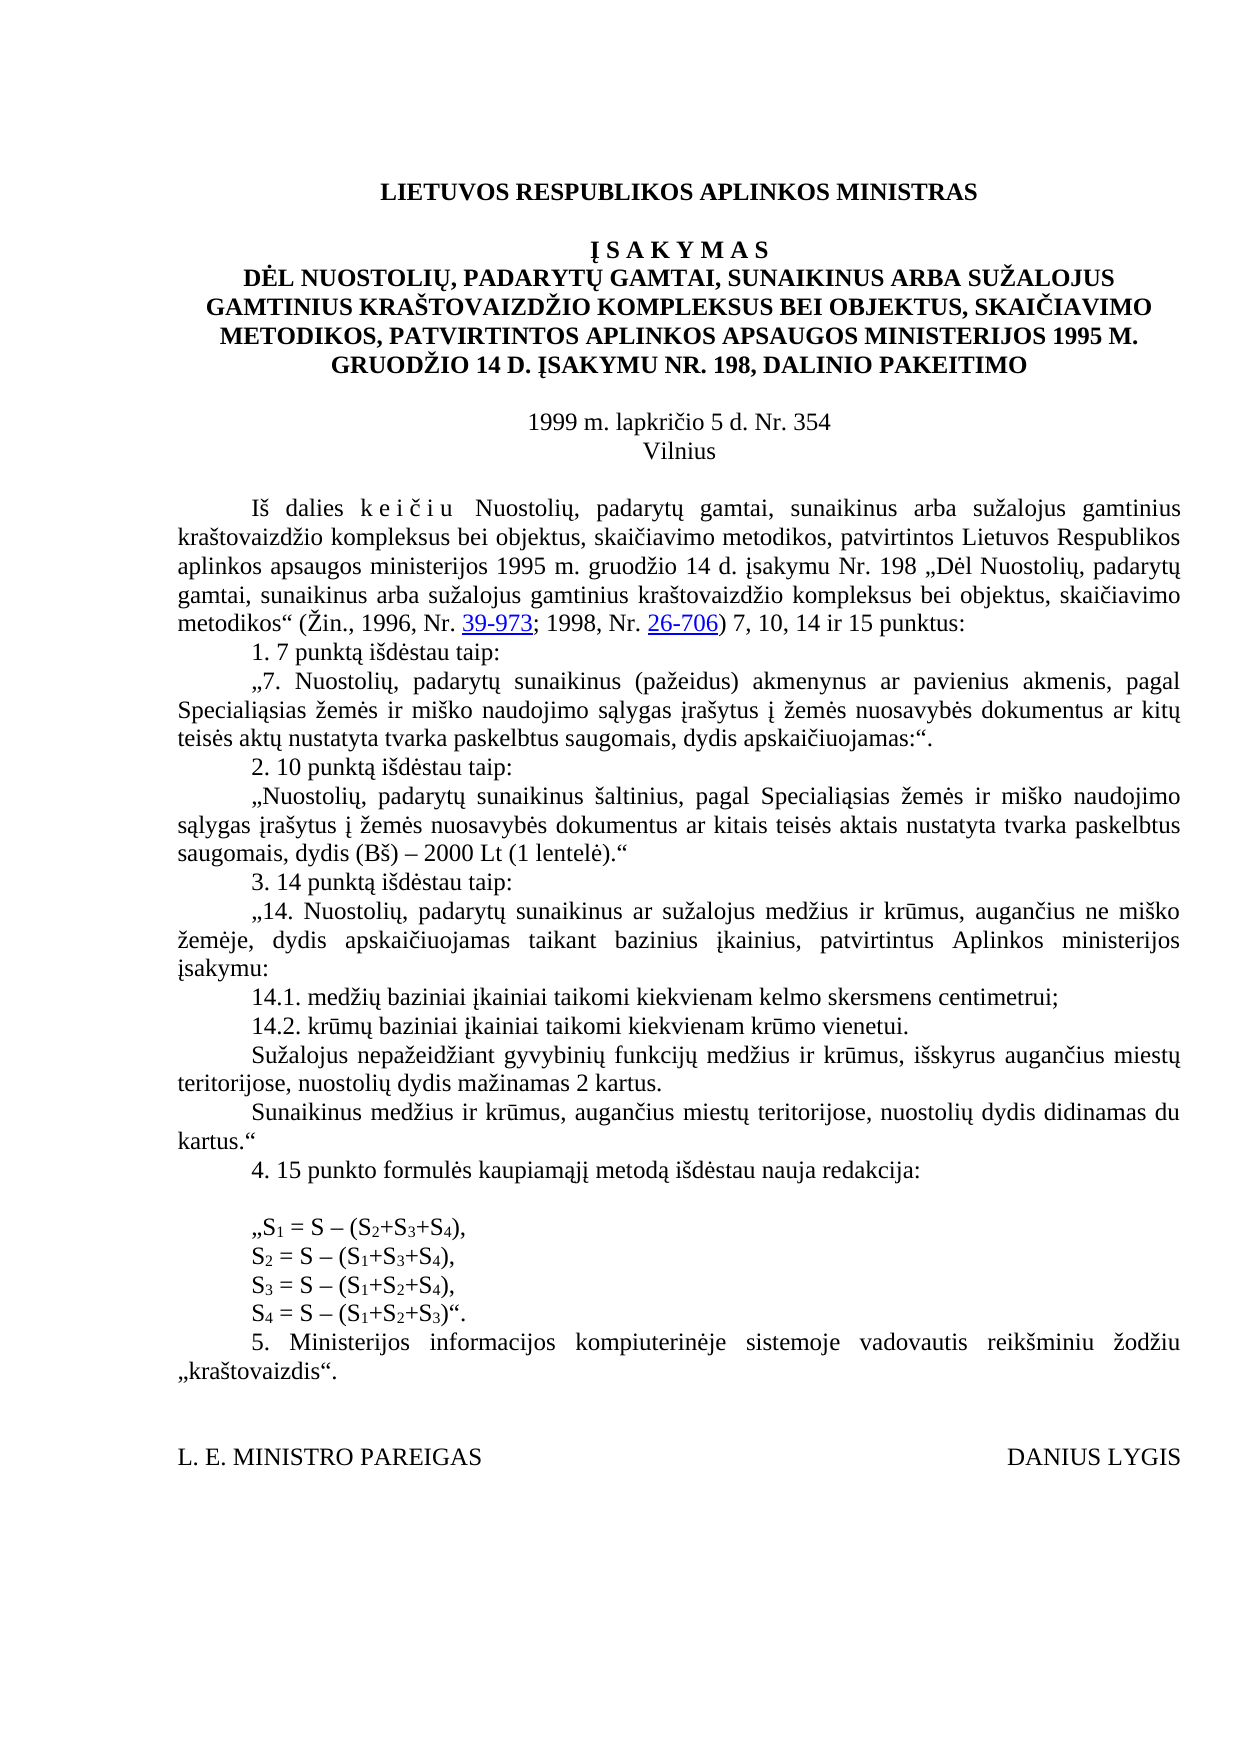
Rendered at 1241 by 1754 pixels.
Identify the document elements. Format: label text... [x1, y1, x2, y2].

text 2. 10 punktą išdėstau taip: [177, 752, 1181, 781]
text DĖL NUOSTOLIŲ, PADARYTŲ GAMTAI, SUNAIKINUS ARBA SUŽALOJUS GAMTINIUS KRAŠTOVAIZDŽIO KOMPLEKSUS BEI OBJEKTUS, SKAIČIAVIMO METODIKOS, PATVIRTINTOS APLINKOS APSAUGOS MINISTERIJOS 1995 M. GRUODŽIO 14 D. ĮSAKYMU NR. 198, DALINIO PAKEITIMO [177, 263, 1181, 378]
text S2 = S – (S1+S3+S4), [177, 1241, 1181, 1270]
text Sužalojus nepažeidžiant gyvybinių funkcijų medžius ir krūmus, išskyrus augančius miestų teritorijose, nuostolių dydis mažinamas 2 kartus. [177, 1040, 1181, 1097]
text Iš dalies keičiu Nuostolių, padarytų gamtai, sunaikinus arba sužalojus gamtinius kraštovaizdžio kompleksus bei objektus, skaičiavimo metodikos, patvirtintos Lietuvos Respublikos aplinkos apsaugos ministerijos 1995 m. gruodžio 14 d. įsakymu Nr. 198 „Dėl Nuostolių, padarytų gamtai, sunaikinus arba sužalojus gamtinius kraštovaizdžio kompleksus bei objektus, skaičiavimo metodikos“ (Žin., 1996, Nr. 39-973; 1998, Nr. 26-706) 7, 10, 14 ir 15 punktus: [177, 493, 1181, 637]
text „Nuostolių, padarytų sunaikinus šaltinius, pagal Specialiąsias žemės ir miško naudojimo sąlygas įrašytus į žemės nuosavybės dokumentus ar kitais teisės aktais nustatyta tvarka paskelbtus saugomais, dydis (Bš) – 2000 Lt (1 lentelė).“ [177, 781, 1181, 867]
text „7. Nuostolių, padarytų sunaikinus (pažeidus) akmenynus ar pavienius akmenis, pagal Specialiąsias žemės ir miško naudojimo sąlygas įrašytus į žemės nuosavybės dokumentus ar kitų teisės aktų nustatyta tvarka paskelbtus saugomais, dydis apskaičiuojamas:“. [177, 666, 1181, 752]
text LIETUVOS RESPUBLIKOS APLINKOS MINISTRAS [177, 177, 1181, 206]
text 1. 7 punktą išdėstau taip: [177, 637, 1181, 666]
text 4. 15 punkto formulės kaupiamąjį metodą išdėstau nauja redakcija: [177, 1155, 1181, 1183]
text 3. 14 punktą išdėstau taip: [177, 867, 1181, 896]
text Į S A K Y M A S [177, 235, 1181, 263]
text S3 = S – (S1+S2+S4), [177, 1270, 1181, 1298]
text Vilnius [177, 436, 1181, 465]
text 5. Ministerijos informacijos kompiuterinėje sistemoje vadovautis reikšminiu žodžiu „kraštovaizdis“. [177, 1327, 1181, 1385]
text S4 = S – (S1+S2+S3)“. [177, 1298, 1181, 1327]
text 14.1. medžių baziniai įkainiai taikomi kiekvienam kelmo skersmens centimetrui; [177, 982, 1181, 1011]
text L. E. MINISTRO PAREIGAS DANIUS LYGIS [177, 1442, 1181, 1471]
text „S1 = S – (S2+S3+S4), [177, 1212, 1181, 1241]
text „14. Nuostolių, padarytų sunaikinus ar sužalojus medžius ir krūmus, augančius ne miško žemėje, dydis apskaičiuojamas taikant bazinius įkainius, patvirtintus Aplinkos ministerijos įsakymu: [177, 896, 1181, 982]
text Sunaikinus medžius ir krūmus, augančius miestų teritorijose, nuostolių dydis didinamas du kartus.“ [177, 1097, 1181, 1155]
text 1999 m. lapkričio 5 d. Nr. 354 [177, 407, 1181, 436]
text 14.2. krūmų baziniai įkainiai taikomi kiekvienam krūmo vienetui. [177, 1011, 1181, 1040]
